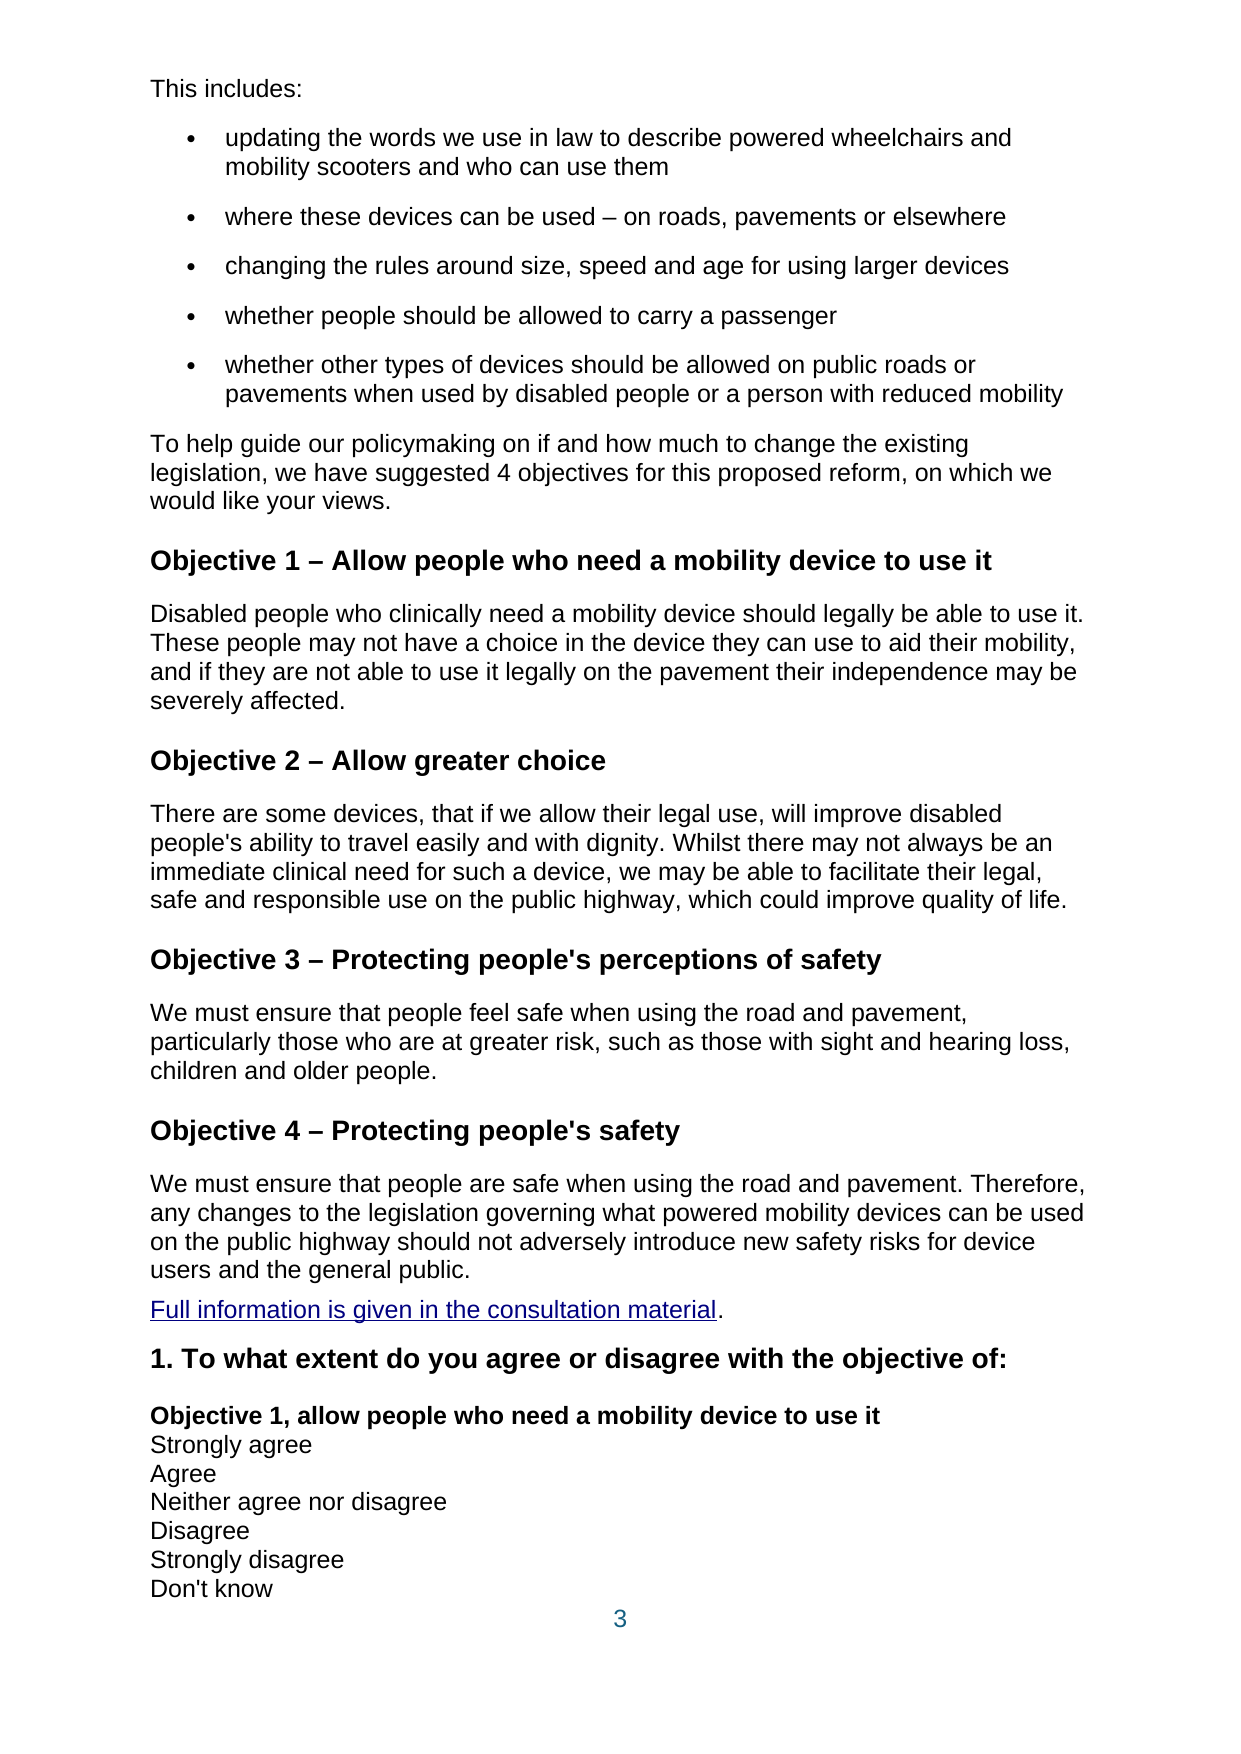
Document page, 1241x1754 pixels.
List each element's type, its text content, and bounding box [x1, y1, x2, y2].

text We must ensure that people are safe when using the road and pavement. Therefore, any changes to the legislation governing what powered mobility devices can be used on the public highway should not adversely introduce new safety risks for device users and the general public. [150, 1169, 1090, 1284]
text Agree [150, 1458, 1090, 1487]
subtitle Objective 1 – Allow people who need a mobility device to use it [150, 544, 1090, 577]
list whether people should be allowed to carry a passenger [187, 301, 1090, 329]
subtitle Objective 4 – Protecting people's safety [150, 1114, 1090, 1146]
text This includes: [150, 74, 1090, 102]
list updating the words we use in law to describe powered wheelchairs and mobility scooters and who can use them [187, 123, 1090, 181]
text There are some devices, that if we allow their legal use, will improve disabled people's ability to travel easily and with dignity. Whilst there may not always be an immediate clinical need for such a device, we may be able to facilitate their legal, safe and responsible use on the public highway, which could improve quality of life. [150, 799, 1090, 914]
subtitle Objective 3 – Protecting people's perceptions of safety [150, 943, 1090, 976]
subtitle Objective 1, allow people who need a mobility device to use it [150, 1401, 1090, 1430]
subtitle 1. To what extent do you agree or disagree with the objective of: [150, 1342, 1090, 1374]
text Full information is given in the consultation material. [150, 1294, 1090, 1323]
list changing the rules around size, speed and age for using larger devices [187, 251, 1090, 280]
text Strongly disagree [150, 1545, 1090, 1573]
text Neither agree nor disagree [150, 1487, 1090, 1516]
list where these devices can be used – on roads, pavements or elsewhere [187, 202, 1090, 230]
text To help guide our policymaking on if and how much to change the existing legislation, we have suggested 4 objectives for this proposed reform, on which we would like your views. [150, 429, 1090, 515]
text Disagree [150, 1516, 1090, 1545]
text Disabled people who clinically need a mobility device should legally be able to use it. These people may not have a choice in the device they can use to aid their mobility, and if they are not able to use it legally on the pavement their independence may be severely affected. [150, 599, 1090, 714]
list whether other types of devices should be allowed on public roads or pavements when used by disabled people or a person with reduced mobility [187, 350, 1090, 408]
text We must ensure that people feel safe when using the road and pavement, particularly those who are at greater risk, such as those with sight and hearing loss, children and older people. [150, 998, 1090, 1085]
text Strongly agree [150, 1430, 1090, 1458]
subtitle Objective 2 – Allow greater choice [150, 744, 1090, 776]
text Don't know [150, 1573, 1090, 1602]
